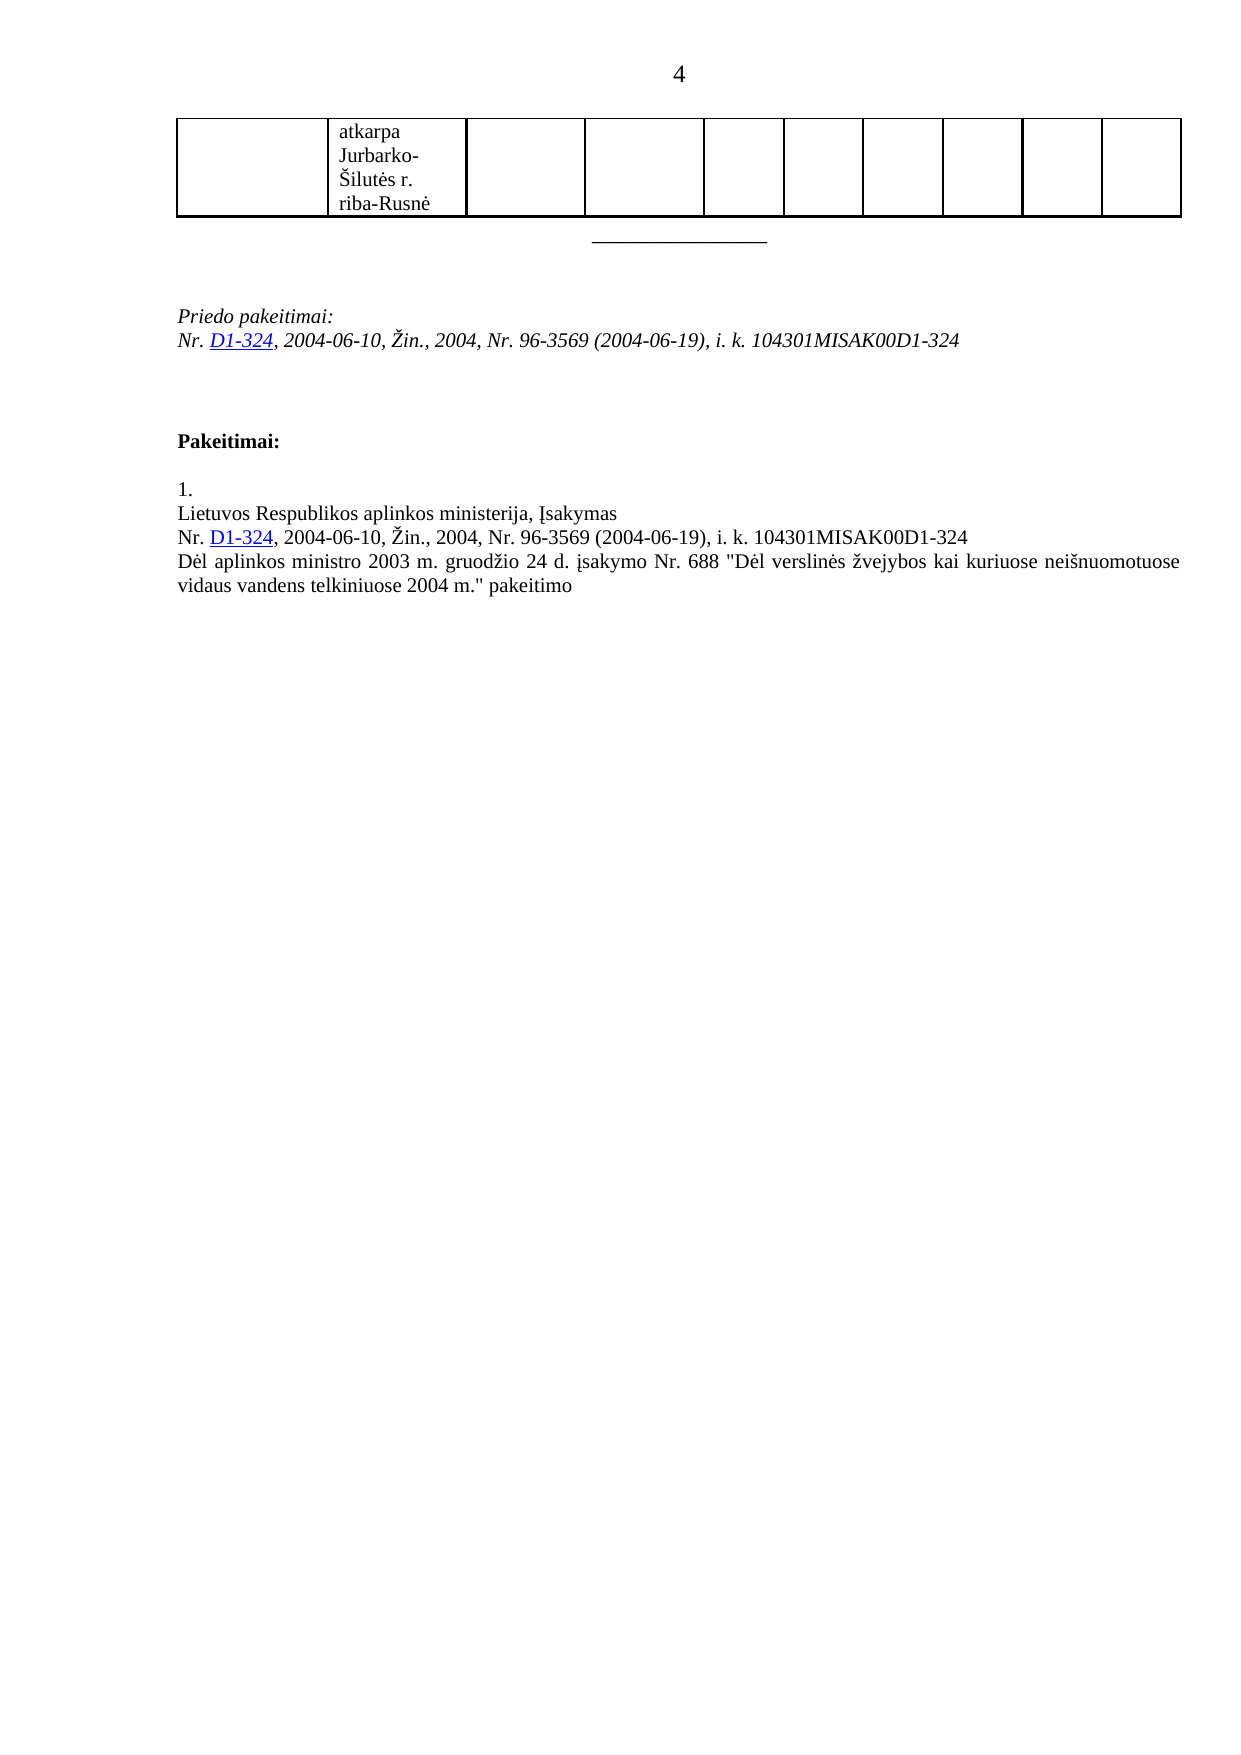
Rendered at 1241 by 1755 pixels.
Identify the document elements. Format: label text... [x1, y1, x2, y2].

text ______________ [177, 218, 1181, 246]
text Nr. D1-324, 2004-06-10, Žin., 2004, Nr. 96-3569 (2004-06-19), i. k. 104301MISAK00D1-324 [177, 328, 1181, 352]
table_cell [944, 119, 1021, 215]
table_cell [178, 119, 327, 215]
table_cell [705, 119, 783, 215]
text Dėl aplinkos ministro 2003 m. gruodžio 24 d. įsakymo Nr. 688 "Dėl verslinės žvejybos kai kuriuose neišnuomotuose vidaus vandens telkiniuose 2004 m." pakeitimo [177, 549, 1181, 597]
table_cell atkarpa Jurbarko-Šilutės r. riba-Rusnė [329, 119, 465, 215]
text Lietuvos Respublikos aplinkos ministerija, Įsakymas [177, 501, 1181, 525]
text Priedo pakeitimai: [177, 304, 1181, 328]
text 1. [177, 477, 1181, 501]
table_cell [1103, 119, 1180, 215]
table_cell [785, 119, 862, 215]
text Pakeitimai: [177, 429, 1181, 453]
table_cell [586, 119, 703, 215]
table_cell [468, 119, 584, 215]
text Nr. D1-324, 2004-06-10, Žin., 2004, Nr. 96-3569 (2004-06-19), i. k. 104301MISAK00D1-324 [177, 525, 1181, 549]
table_cell [1024, 119, 1101, 215]
table_cell [864, 119, 942, 215]
